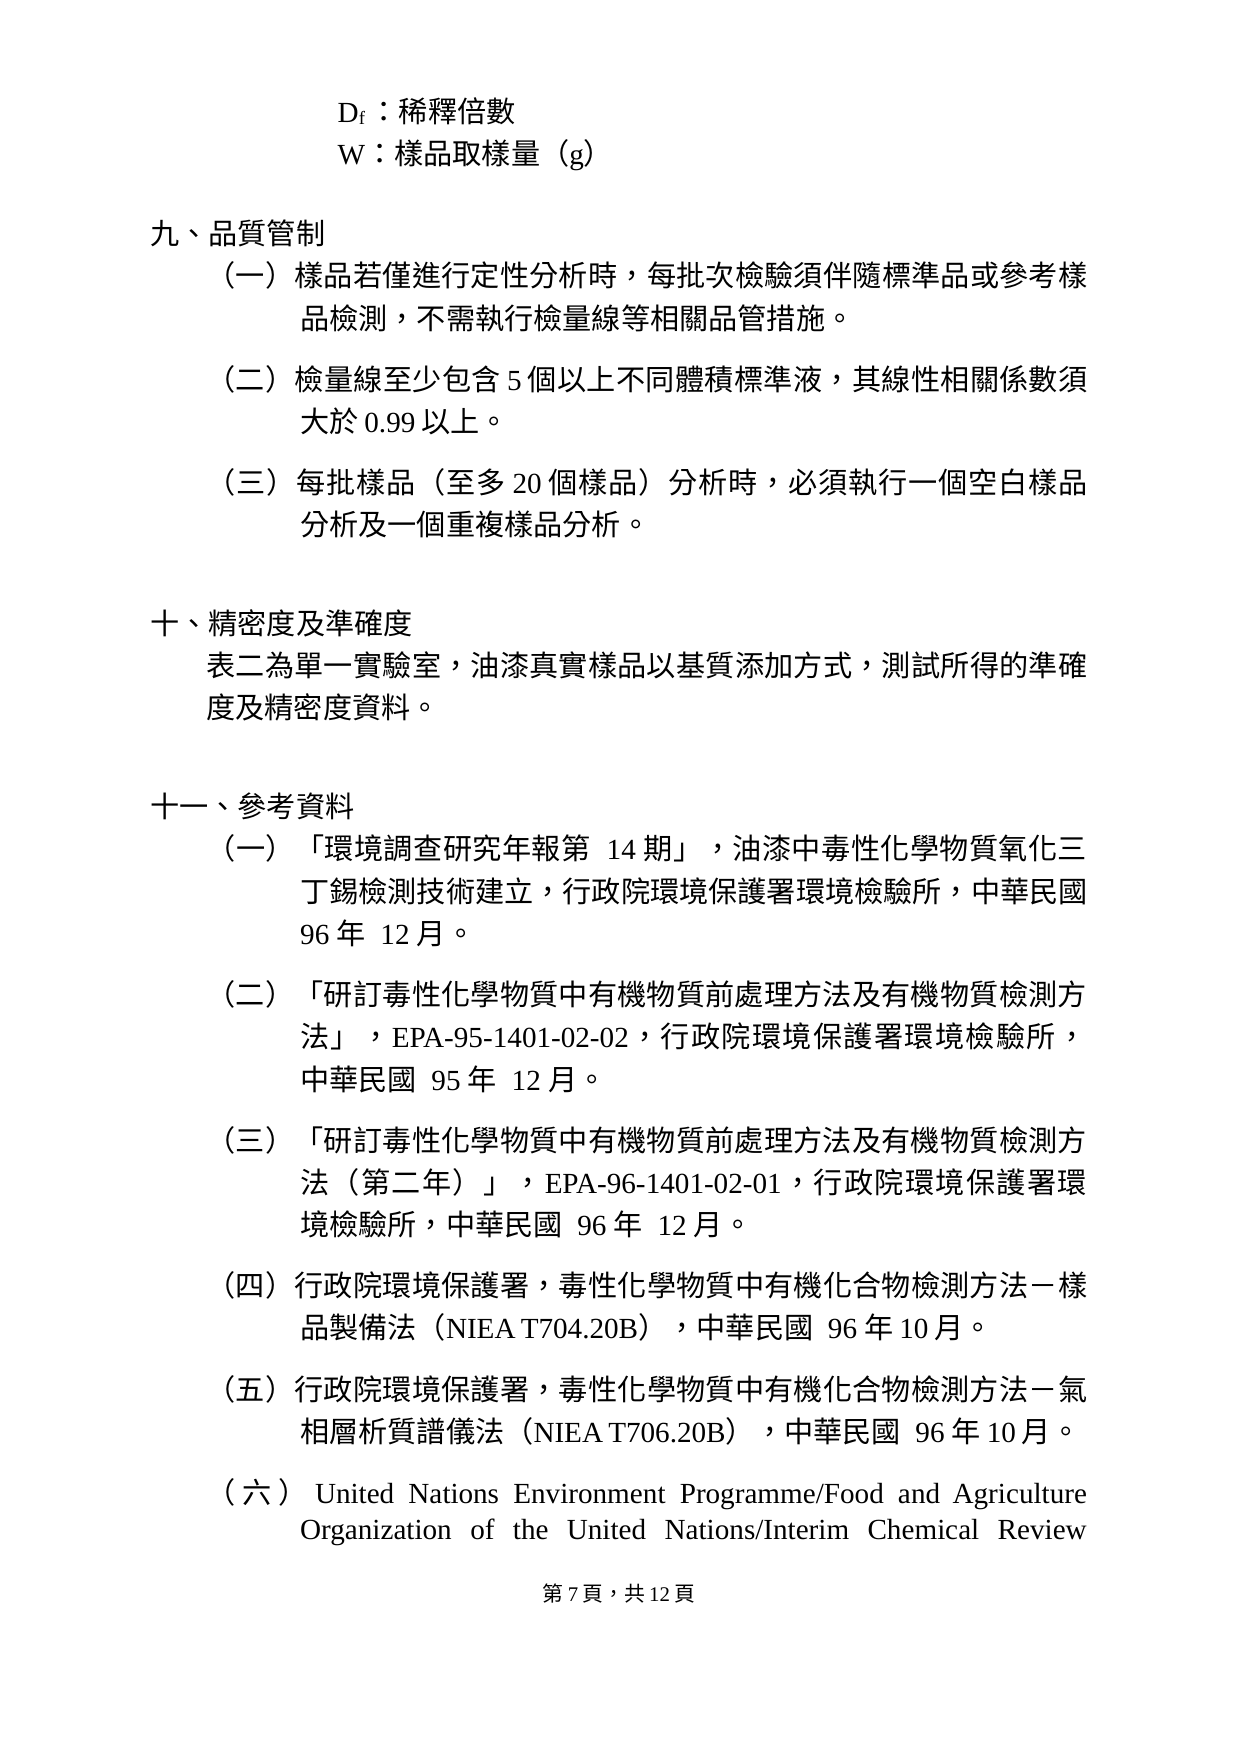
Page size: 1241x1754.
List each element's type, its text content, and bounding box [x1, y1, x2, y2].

text （三）「研訂毒性化學物質中有機物質前處理方法及有機物質檢測方法（第二年）」，EPA-96-1401-02-01，行政院環境保護署環境檢驗所，中華民國 96 年 12 月。 [206, 1117, 1087, 1244]
text （五）行政院環境保護署，毒性化學物質中有機化合物檢測方法－氣相層析質譜儀法（NIEA T706.20B），中華民國 96 年10月。 [206, 1366, 1087, 1451]
text （六）United Nations Environment Programme/Food and Agriculture Organization of the United Nations/Interim Chemical Review [206, 1469, 1087, 1545]
text （四）行政院環境保護署，毒性化學物質中有機化合物檢測方法－樣品製備法（NIEA T704.20B），中華民國 96 年10月。 [206, 1263, 1087, 1347]
text （二）檢量線至少包含5個以上不同體積標準液，其線性相關係數須大於0.99以上。 [206, 356, 1087, 441]
text 九、品質管制 [150, 211, 1087, 253]
text W：樣品取樣量（g） [337, 131, 1087, 173]
text （一）樣品若僅進行定性分析時，每批次檢驗須伴隨標準品或參考樣品檢測，不需執行檢量線等相關品管措施。 [206, 253, 1087, 338]
text 表二為單一實驗室，油漆真實樣品以基質添加方式，測試所得的準確度及精密度資料。 [206, 643, 1087, 727]
text （三）每批樣品（至多20個樣品）分析時，必須執行一個空白樣品分析及一個重複樣品分析。 [206, 460, 1087, 544]
text 十、精密度及準確度 [150, 601, 1087, 643]
text 十一、參考資料 [150, 784, 1087, 826]
text Df ：稀釋倍數 [337, 89, 1087, 131]
text （一）「環境調查研究年報第 14 期」，油漆中毒性化學物質氧化三丁錫檢測技術建立，行政院環境保護署環境檢驗所，中華民國 96 年 12 月。 [206, 826, 1087, 953]
text （二）「研訂毒性化學物質中有機物質前處理方法及有機物質檢測方法」，EPA-95-1401-02-02，行政院環境保護署環境檢驗所，中華民國 95 年 12 月。 [206, 972, 1087, 1098]
